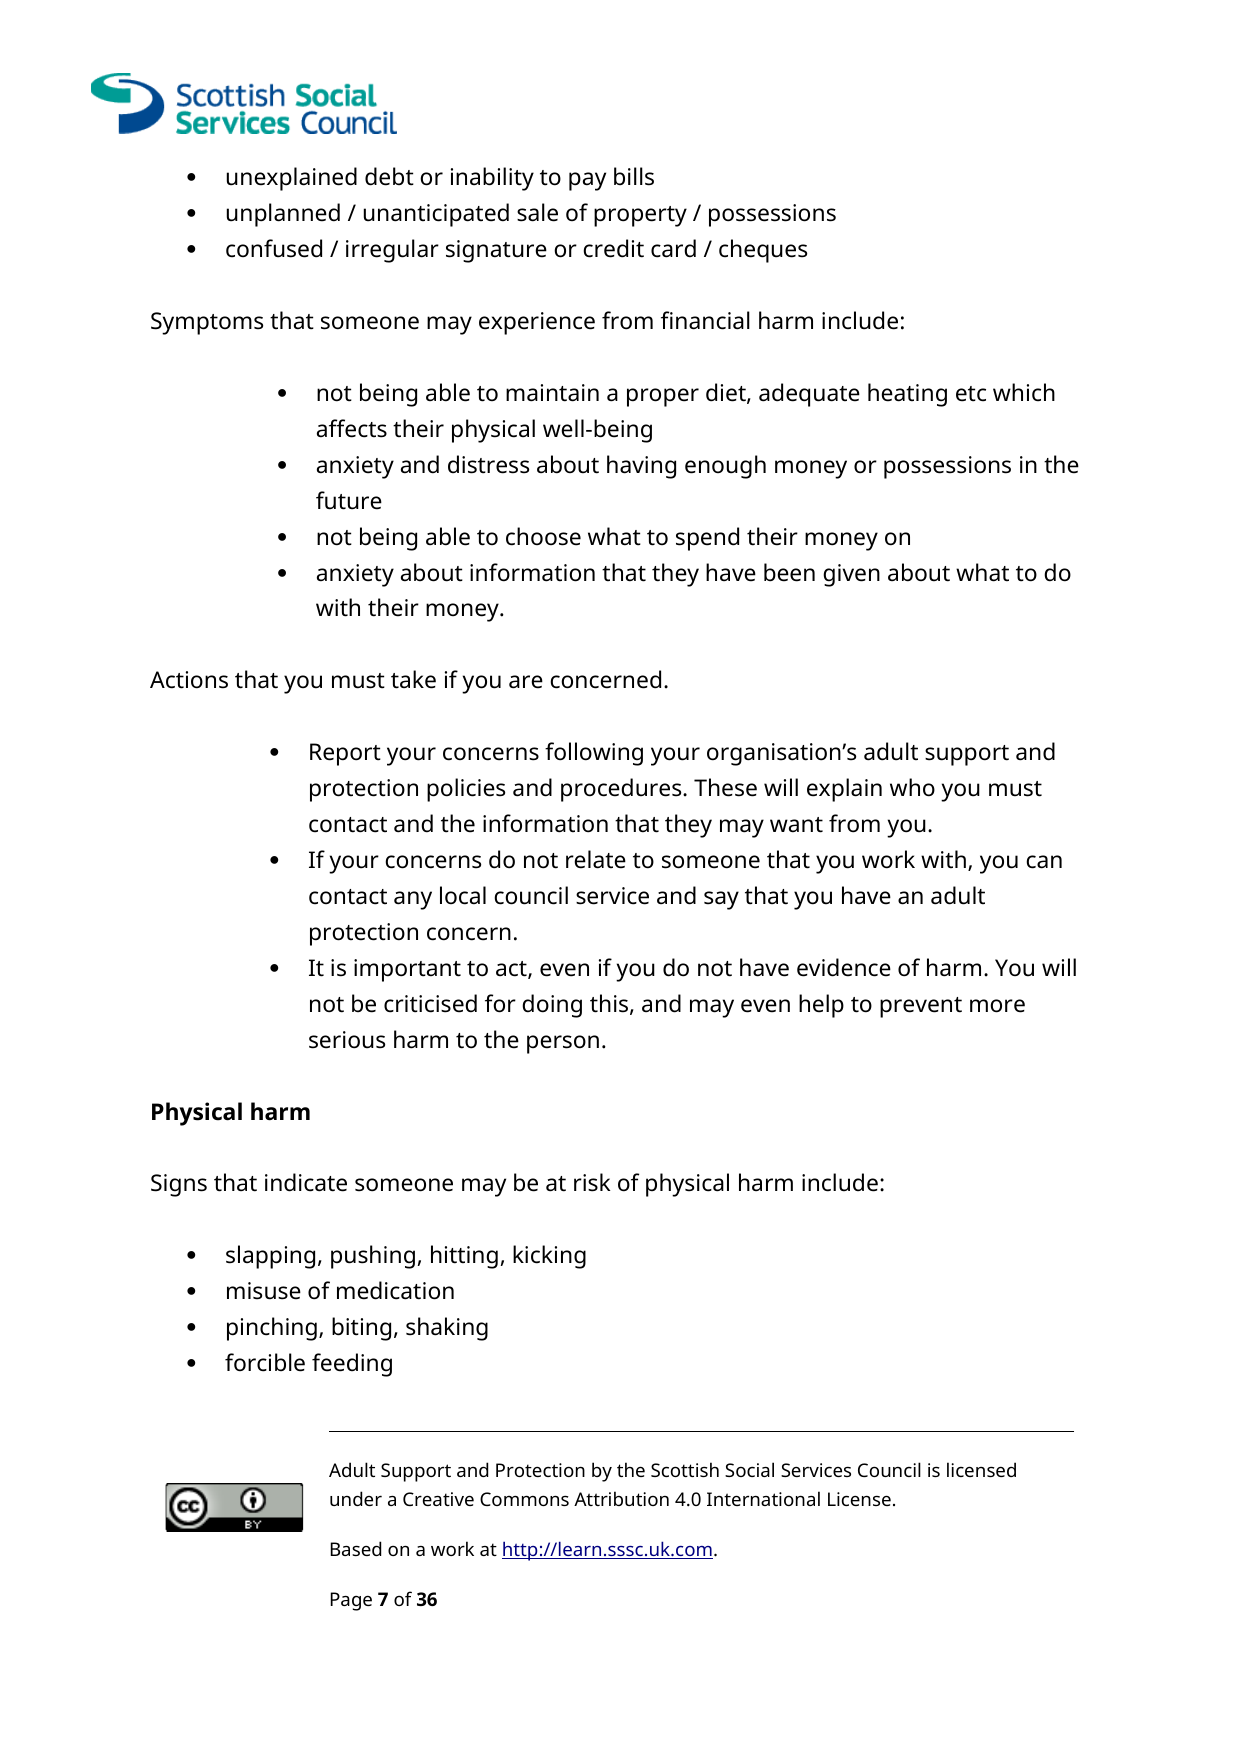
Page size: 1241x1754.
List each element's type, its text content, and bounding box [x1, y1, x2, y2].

list It is important to act, even if you do not have evidence of harm. You will not be criticised for doing this, and may even help to prevent more serious harm to the person. [270, 952, 1090, 1055]
text Actions that you must take if you are concerned. [150, 664, 1090, 696]
list not being able to choose what to spend their money on [278, 521, 1090, 552]
list anxiety and distress about having enough money or possessions in the future [278, 449, 1090, 516]
text Physical harm [150, 1096, 1090, 1127]
list slapping, pushing, hitting, kicking [187, 1239, 1090, 1271]
list misuse of medication [187, 1275, 1090, 1306]
list pinching, biting, shaking [187, 1311, 1090, 1342]
list confused / irregular signature or credit card / cheques [187, 233, 1090, 264]
list Report your concerns following your organisation’s adult support and protection policies and procedures. These will explain who you must contact and the information that they may want from you. [270, 736, 1090, 839]
list If your concerns do not relate to someone that you work with, you can contact any local council service and say that you have an adult protection concern. [270, 844, 1090, 947]
list unplanned / unanticipated sale of property / possessions [187, 197, 1090, 228]
text Symptoms that someone may experience from financial harm include: [150, 305, 1090, 336]
list anxiety about information that they have been given about what to do with their money. [278, 556, 1090, 624]
list forcible feeding [187, 1347, 1090, 1378]
list not being able to maintain a proper diet, adequate heating etc which affects their physical well-being [278, 377, 1090, 444]
list unexplained debt or inability to pay bills [187, 161, 1090, 192]
text Signs that indicate someone may be at risk of physical harm include: [150, 1167, 1090, 1199]
